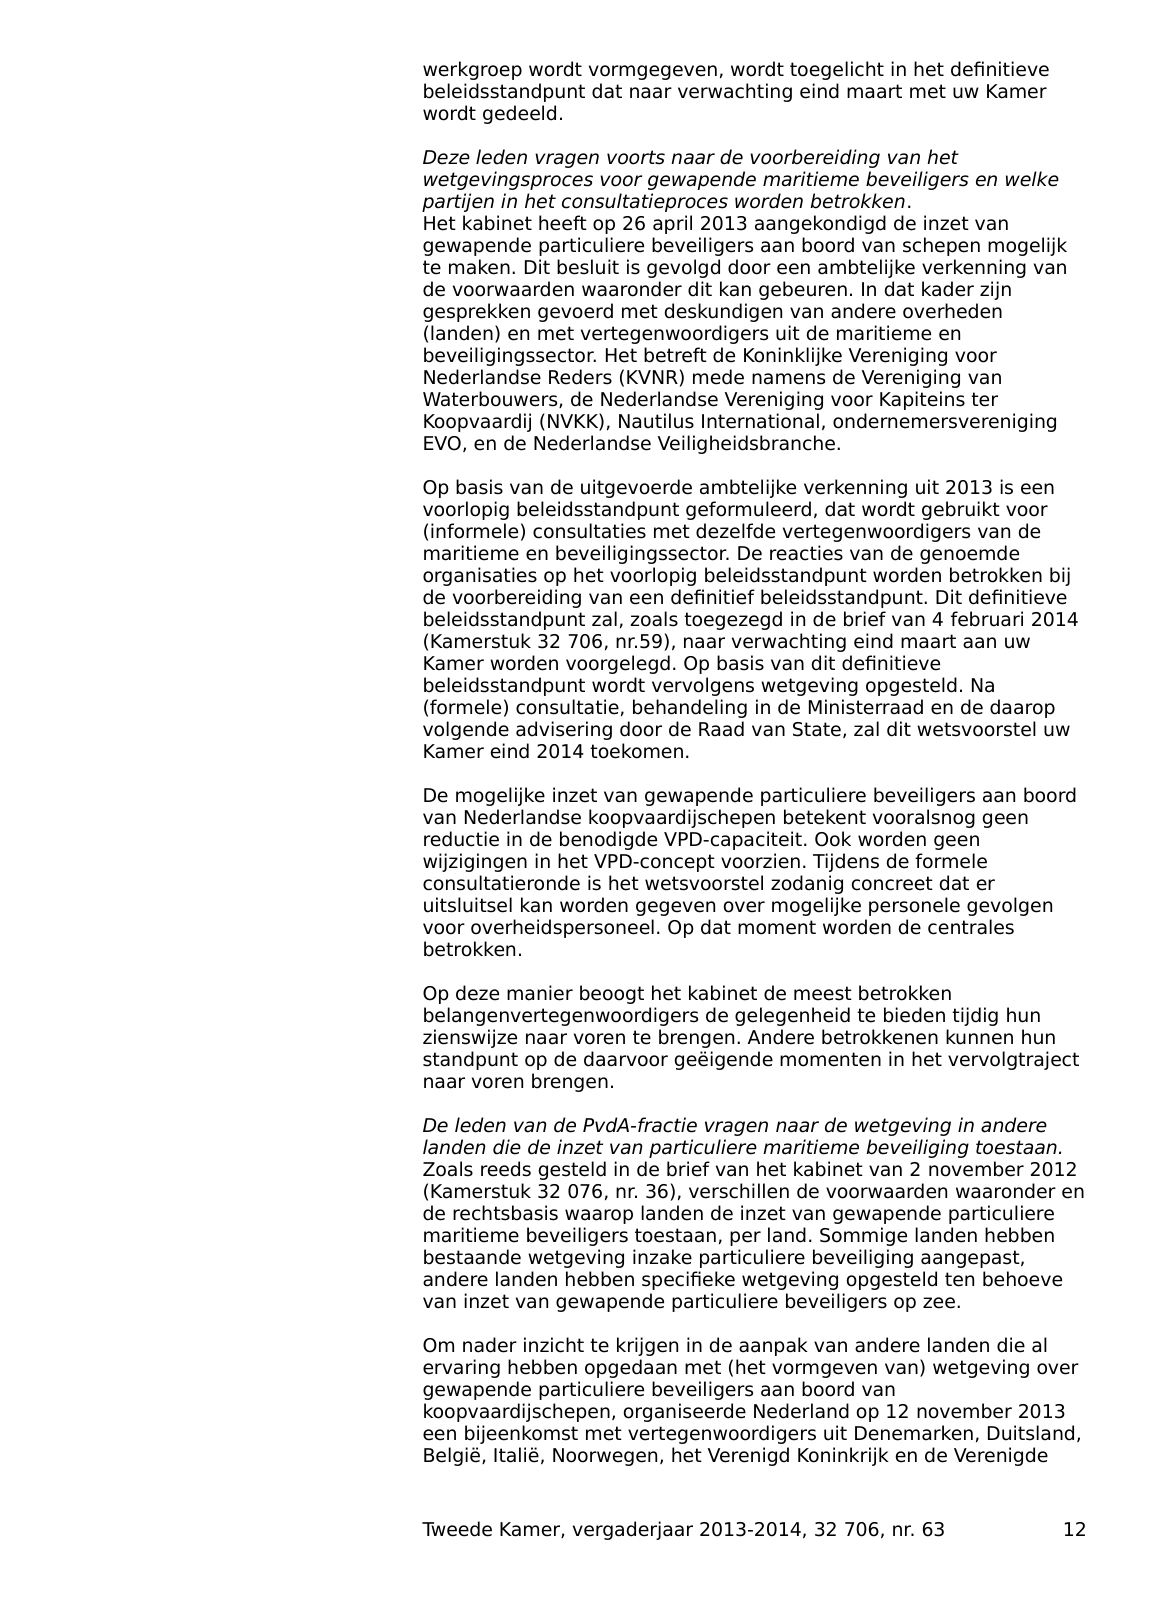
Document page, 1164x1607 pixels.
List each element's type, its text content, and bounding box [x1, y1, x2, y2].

text De mogelijke inzet van gewapende particuliere beveiligers aan boord van Nederlandse koopvaardijschepen betekent vooralsnog geen reductie in de benodigde VPD-capaciteit. Ook worden geen wijzigingen in het VPD-concept voorzien. Tijdens de formele consultatieronde is het wetsvoorstel zodanig concreet dat er uitsluitsel kan worden gegeven over mogelijke personele gevolgen voor overheidspersoneel. Op dat moment worden de centrales betrokken. [422, 785, 1087, 961]
text De leden van de PvdA-fractie vragen naar de wetgeving in andere landen die de inzet van particuliere maritieme beveiliging toestaan. [422, 1115, 1087, 1159]
text Op basis van de uitgevoerde ambtelijke verkenning uit 2013 is een voorlopig beleidsstandpunt geformuleerd, dat wordt gebruikt voor (informele) consultaties met dezelfde vertegenwoordigers van de maritieme en beveiligingssector. De reacties van de genoemde organisaties op het voorlopig beleidsstandpunt worden betrokken bij de voorbereiding van een definitief beleidsstandpunt. Dit definitieve beleidsstandpunt zal, zoals toegezegd in de brief van 4 februari 2014 (Kamerstuk 32 706, nr.59), naar verwachting eind maart aan uw Kamer worden voorgelegd. Op basis van dit definitieve beleidsstandpunt wordt vervolgens wetgeving opgesteld. Na (formele) consultatie, behandeling in de Ministerraad en de daarop volgende advisering door de Raad van State, zal dit wetsvoorstel uw Kamer eind 2014 toekomen. [422, 477, 1087, 763]
text Om nader inzicht te krijgen in de aanpak van andere landen die al ervaring hebben opgedaan met (het vormgeven van) wetgeving over gewapende particuliere beveiligers aan boord van koopvaardijschepen, organiseerde Nederland op 12 november 2013 een bijeenkomst met vertegenwoordigers uit Denemarken, Duitsland, België, Italië, Noorwegen, het Verenigd Koninkrijk en de Verenigde [422, 1335, 1087, 1467]
text werkgroep wordt vormgegeven, wordt toegelicht in het definitieve beleidsstandpunt dat naar verwachting eind maart met uw Kamer wordt gedeeld. [422, 59, 1087, 125]
text Op deze manier beoogt het kabinet de meest betrokken belangenvertegenwoordigers de gelegenheid te bieden tijdig hun zienswijze naar voren te brengen. Andere betrokkenen kunnen hun standpunt op de daarvoor geëigende momenten in het vervolgtraject naar voren brengen. [422, 983, 1087, 1093]
text Deze leden vragen voorts naar de voorbereiding van het wetgevingsproces voor gewapende maritieme beveiligers en welke partijen in het consultatieproces worden betrokken. [422, 147, 1087, 213]
text Het kabinet heeft op 26 april 2013 aangekondigd de inzet van gewapende particuliere beveiligers aan boord van schepen mogelijk te maken. Dit besluit is gevolgd door een ambtelijke verkenning van de voorwaarden waaronder dit kan gebeuren. In dat kader zijn gesprekken gevoerd met deskundigen van andere overheden (landen) en met vertegenwoordigers uit de maritieme en beveiligingssector. Het betreft de Koninklijke Vereniging voor Nederlandse Reders (KVNR) mede namens de Vereniging van Waterbouwers, de Nederlandse Vereniging voor Kapiteins ter Koopvaardij (NVKK), Nautilus International, ondernemersvereniging EVO, en de Nederlandse Veiligheidsbranche. [422, 213, 1087, 455]
text Zoals reeds gesteld in de brief van het kabinet van 2 november 2012 (Kamerstuk 32 076, nr. 36), verschillen de voorwaarden waaronder en de rechtsbasis waarop landen de inzet van gewapende particuliere maritieme beveiligers toestaan, per land. Sommige landen hebben bestaande wetgeving inzake particuliere beveiliging aangepast, andere landen hebben specifieke wetgeving opgesteld ten behoeve van inzet van gewapende particuliere beveiligers op zee. [422, 1159, 1087, 1313]
